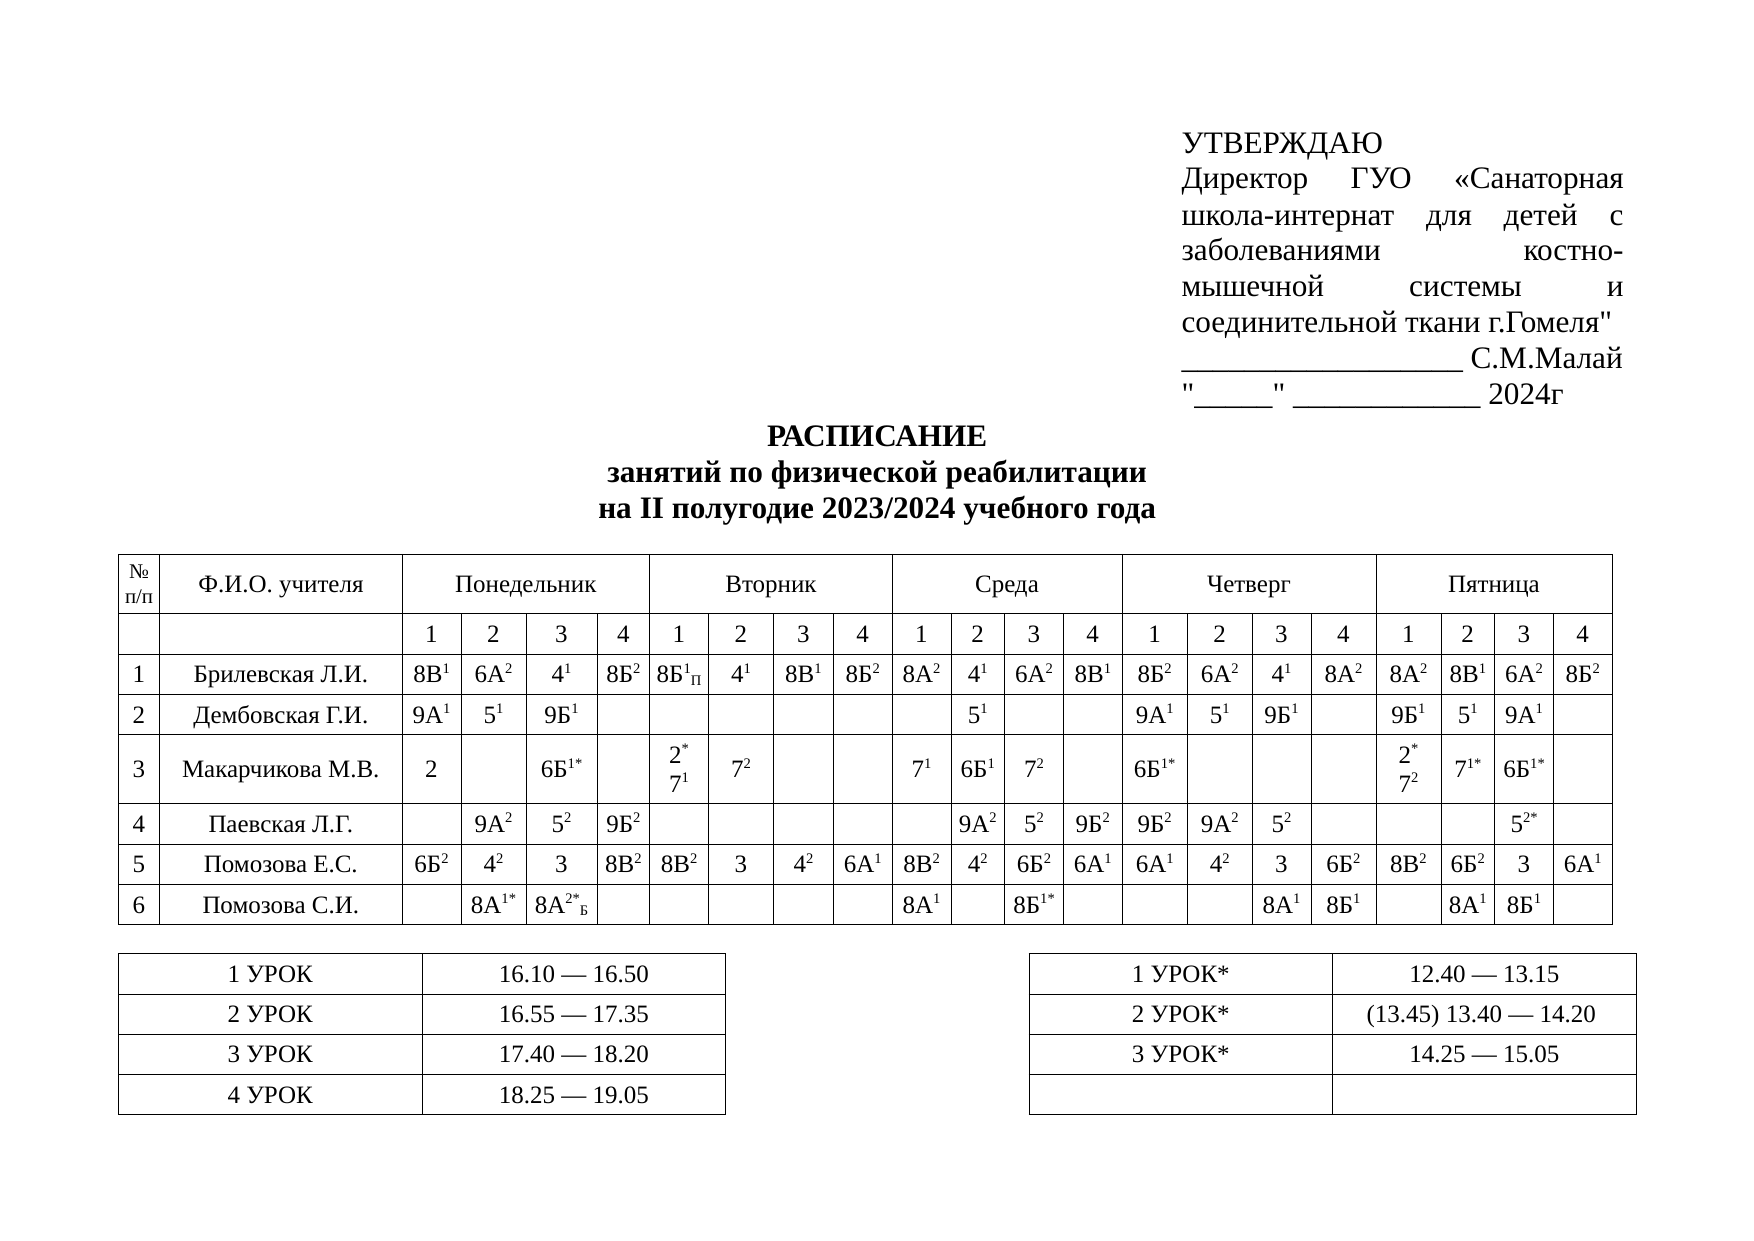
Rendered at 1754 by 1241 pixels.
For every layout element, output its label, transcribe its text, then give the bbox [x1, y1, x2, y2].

table_cell 2 [1188, 614, 1252, 654]
table_cell [1253, 735, 1311, 803]
table_cell 8В2 [650, 845, 708, 884]
table_cell 4 УРОК [119, 1075, 422, 1114]
table_cell [1005, 695, 1063, 734]
table_cell 2 [709, 614, 773, 654]
table_header Среда [893, 555, 1122, 613]
table_cell [1554, 695, 1612, 734]
table_cell 52 [527, 804, 597, 844]
table_cell 4 [598, 614, 649, 654]
table_header УТВЕРЖДАЮ Директор ГУО «Санаторная школа-интернат для детей с заболеваниями костно-мышечной системы и соединительной ткани г.Гомеля" __________________ С.М.Малай "_____" ____________ 2024г [1176, 118, 1629, 417]
table_cell 9А2 [1188, 804, 1252, 844]
table_cell 8В2 [893, 845, 951, 884]
table_header Четверг [1123, 555, 1376, 613]
table_cell 42 [462, 845, 526, 884]
table_cell [598, 735, 649, 803]
table_cell 2 [403, 735, 461, 803]
table_cell 8В1 [403, 655, 461, 694]
table_cell 8А1 [1442, 885, 1494, 924]
table_cell [1188, 885, 1252, 924]
table_cell [462, 735, 526, 803]
table_cell 3 [1253, 614, 1311, 654]
table_cell 9Б2 [1064, 804, 1122, 844]
table_cell [1377, 885, 1441, 924]
table_cell Помозова Е.С. [160, 845, 402, 884]
table_cell 6А1 [1064, 845, 1122, 884]
table_cell 8А2*Б [527, 885, 597, 924]
table_cell 42 [774, 845, 833, 884]
table_cell 52 [1253, 804, 1311, 844]
table_header 12.40 — 13.15 [1333, 954, 1636, 993]
table_cell 9Б2 [598, 804, 649, 844]
table_cell 3 УРОК* [1030, 1035, 1332, 1074]
table_cell [1064, 735, 1122, 803]
table_cell 6А2 [1495, 655, 1553, 694]
table_cell 2 [462, 614, 526, 654]
table_header [118, 118, 1176, 417]
table_cell [726, 1074, 1029, 1114]
table_cell 41 [952, 655, 1004, 694]
table_cell 52 [1005, 804, 1063, 844]
table_cell 9А1 [1123, 695, 1187, 734]
table_cell [709, 885, 773, 924]
table_cell 8Б2 [834, 655, 892, 694]
table_cell 3 [1253, 845, 1311, 884]
table_cell [774, 695, 833, 734]
table_cell 2 [1442, 614, 1494, 654]
table_cell 4 [1312, 614, 1376, 654]
table_cell [726, 994, 1029, 1034]
table_cell Дембовская Г.И. [160, 695, 402, 734]
table_cell 1 [1377, 614, 1441, 654]
table_cell 1 [893, 614, 951, 654]
table_cell 42 [1188, 845, 1252, 884]
table_cell 17.40 — 18.20 [423, 1035, 725, 1074]
table_cell Помозова С.И. [160, 885, 402, 924]
table_header 1 УРОК* [1030, 954, 1332, 993]
table_cell 1 [403, 614, 461, 654]
table_cell 14.25 — 15.05 [1333, 1035, 1636, 1074]
table_cell 16.55 — 17.35 [423, 995, 725, 1034]
table_cell 8Б1 [1495, 885, 1553, 924]
table_cell 8Б1 [1312, 885, 1376, 924]
table_cell 8А2 [1312, 655, 1376, 694]
table_cell [774, 735, 833, 803]
table_cell [1333, 1075, 1636, 1114]
table_cell [774, 804, 833, 844]
table_cell [1064, 695, 1122, 734]
table_cell 6А1 [834, 845, 892, 884]
table_cell [834, 885, 892, 924]
table_cell [834, 804, 892, 844]
table_cell 6Б1* [1495, 735, 1553, 803]
table_cell 3 [1495, 614, 1553, 654]
table_cell Паевская Л.Г. [160, 804, 402, 844]
table_cell 8А2 [1377, 655, 1441, 694]
table_cell 71 [893, 735, 951, 803]
table_cell [1312, 695, 1376, 734]
table_cell Макарчикова М.В. [160, 735, 402, 803]
table_cell 3 [527, 845, 597, 884]
table_cell 6А2 [1005, 655, 1063, 694]
table_cell 41 [527, 655, 597, 694]
table_cell 3 [1495, 845, 1553, 884]
table_header Вторник [650, 555, 892, 613]
table_cell 8Б1П [650, 655, 708, 694]
table_cell [1312, 735, 1376, 803]
table_cell [1442, 804, 1494, 844]
table_cell 51 [462, 695, 526, 734]
table_cell [1312, 804, 1376, 844]
table_cell 51 [1442, 695, 1494, 734]
table_cell 8А1 [1253, 885, 1311, 924]
table_cell [403, 885, 461, 924]
table_cell [1123, 885, 1187, 924]
table_cell 2* 71 [650, 735, 708, 803]
table_cell [893, 804, 951, 844]
table_cell 8А1* [462, 885, 526, 924]
table_cell [160, 614, 402, 654]
table_cell 42 [952, 845, 1004, 884]
table_cell 51 [952, 695, 1004, 734]
table_cell [1377, 804, 1441, 844]
table_cell 3 УРОК [119, 1035, 422, 1074]
table_cell 6Б2 [1312, 845, 1376, 884]
table_cell 6А2 [1188, 655, 1252, 694]
table_cell 6А2 [462, 655, 526, 694]
table_cell [1554, 804, 1612, 844]
table_cell 2 УРОК [119, 995, 422, 1034]
table_cell Брилевская Л.И. [160, 655, 402, 694]
table_cell 52* [1495, 804, 1553, 844]
table_cell [650, 804, 708, 844]
table_cell [952, 885, 1004, 924]
text на II полугодие 2023/2024 учебного года [118, 489, 1636, 525]
table_cell [834, 695, 892, 734]
table_cell 4 [1554, 614, 1612, 654]
table_header 1 УРОК [119, 954, 422, 993]
text занятий по физической реабилитации [118, 453, 1636, 489]
table_cell [119, 614, 159, 654]
table_cell [403, 804, 461, 844]
table_cell 6Б2 [1442, 845, 1494, 884]
table_cell 9Б1 [1377, 695, 1441, 734]
table_cell 6Б2 [403, 845, 461, 884]
table_cell [709, 695, 773, 734]
table_cell 8В1 [1442, 655, 1494, 694]
table_header Пятница [1377, 555, 1612, 613]
table_cell 2 УРОК* [1030, 995, 1332, 1034]
table_cell 6Б1* [1123, 735, 1187, 803]
table_cell [1554, 885, 1612, 924]
table_cell 8А1 [893, 885, 951, 924]
table_cell 71* [1442, 735, 1494, 803]
table_cell 41 [709, 655, 773, 694]
table_cell 1 [650, 614, 708, 654]
table_cell 72 [1005, 735, 1063, 803]
table_cell 2 [952, 614, 1004, 654]
table_cell 9Б2 [1123, 804, 1187, 844]
table_cell 4 [119, 804, 159, 844]
table_cell 6 [119, 885, 159, 924]
table_cell 51 [1188, 695, 1252, 734]
table_cell 8Б2 [1554, 655, 1612, 694]
table_cell 3 [527, 614, 597, 654]
table_cell 41 [1253, 655, 1311, 694]
table_cell 8В1 [1064, 655, 1122, 694]
table_cell [1188, 735, 1252, 803]
table_cell 4 [1064, 614, 1122, 654]
table_header [726, 953, 1029, 993]
table_cell [774, 885, 833, 924]
table_cell [650, 885, 708, 924]
table_cell 8Б1* [1005, 885, 1063, 924]
table_header 16.10 — 16.50 [423, 954, 725, 993]
table_cell [893, 695, 951, 734]
table_cell 9А2 [952, 804, 1004, 844]
table_cell 4 [834, 614, 892, 654]
table_cell 5 [119, 845, 159, 884]
table_cell (13.45) 13.40 — 14.20 [1333, 995, 1636, 1034]
table_cell [1064, 885, 1122, 924]
table_cell [598, 695, 649, 734]
table_cell 8А2 [893, 655, 951, 694]
table_cell [709, 804, 773, 844]
table_cell 9А2 [462, 804, 526, 844]
table_cell 18.25 — 19.05 [423, 1075, 725, 1114]
table_cell 9Б1 [527, 695, 597, 734]
table_cell 8В2 [1377, 845, 1441, 884]
table_cell 8Б2 [598, 655, 649, 694]
table_cell 2 [119, 695, 159, 734]
table_cell 9Б1 [1253, 695, 1311, 734]
table_cell 8Б2 [1123, 655, 1187, 694]
table_cell 6Б1 [952, 735, 1004, 803]
table_cell 9А1 [1495, 695, 1553, 734]
table_cell 6Б2 [1005, 845, 1063, 884]
table_cell [834, 735, 892, 803]
table_cell 9А1 [403, 695, 461, 734]
table_cell 3 [119, 735, 159, 803]
table_cell 8В1 [774, 655, 833, 694]
table_cell 72 [709, 735, 773, 803]
table_cell 3 [1005, 614, 1063, 654]
text РАСПИСАНИЕ [118, 417, 1636, 453]
table_cell 6Б1* [527, 735, 597, 803]
table_header Понедельник [403, 555, 649, 613]
table_cell 3 [709, 845, 773, 884]
table_header № п/п [119, 555, 159, 613]
table_cell 6А1 [1123, 845, 1187, 884]
table_cell 8В2 [598, 845, 649, 884]
table_cell [1030, 1075, 1332, 1114]
table_cell [598, 885, 649, 924]
table_cell 2* 72 [1377, 735, 1441, 803]
table_cell 1 [1123, 614, 1187, 654]
table_cell 1 [119, 655, 159, 694]
table_cell [726, 1034, 1029, 1074]
table_cell 6А1 [1554, 845, 1612, 884]
table_cell [1554, 735, 1612, 803]
table_cell 3 [774, 614, 833, 654]
table_cell [650, 695, 708, 734]
table_header Ф.И.О. учителя [160, 555, 402, 613]
